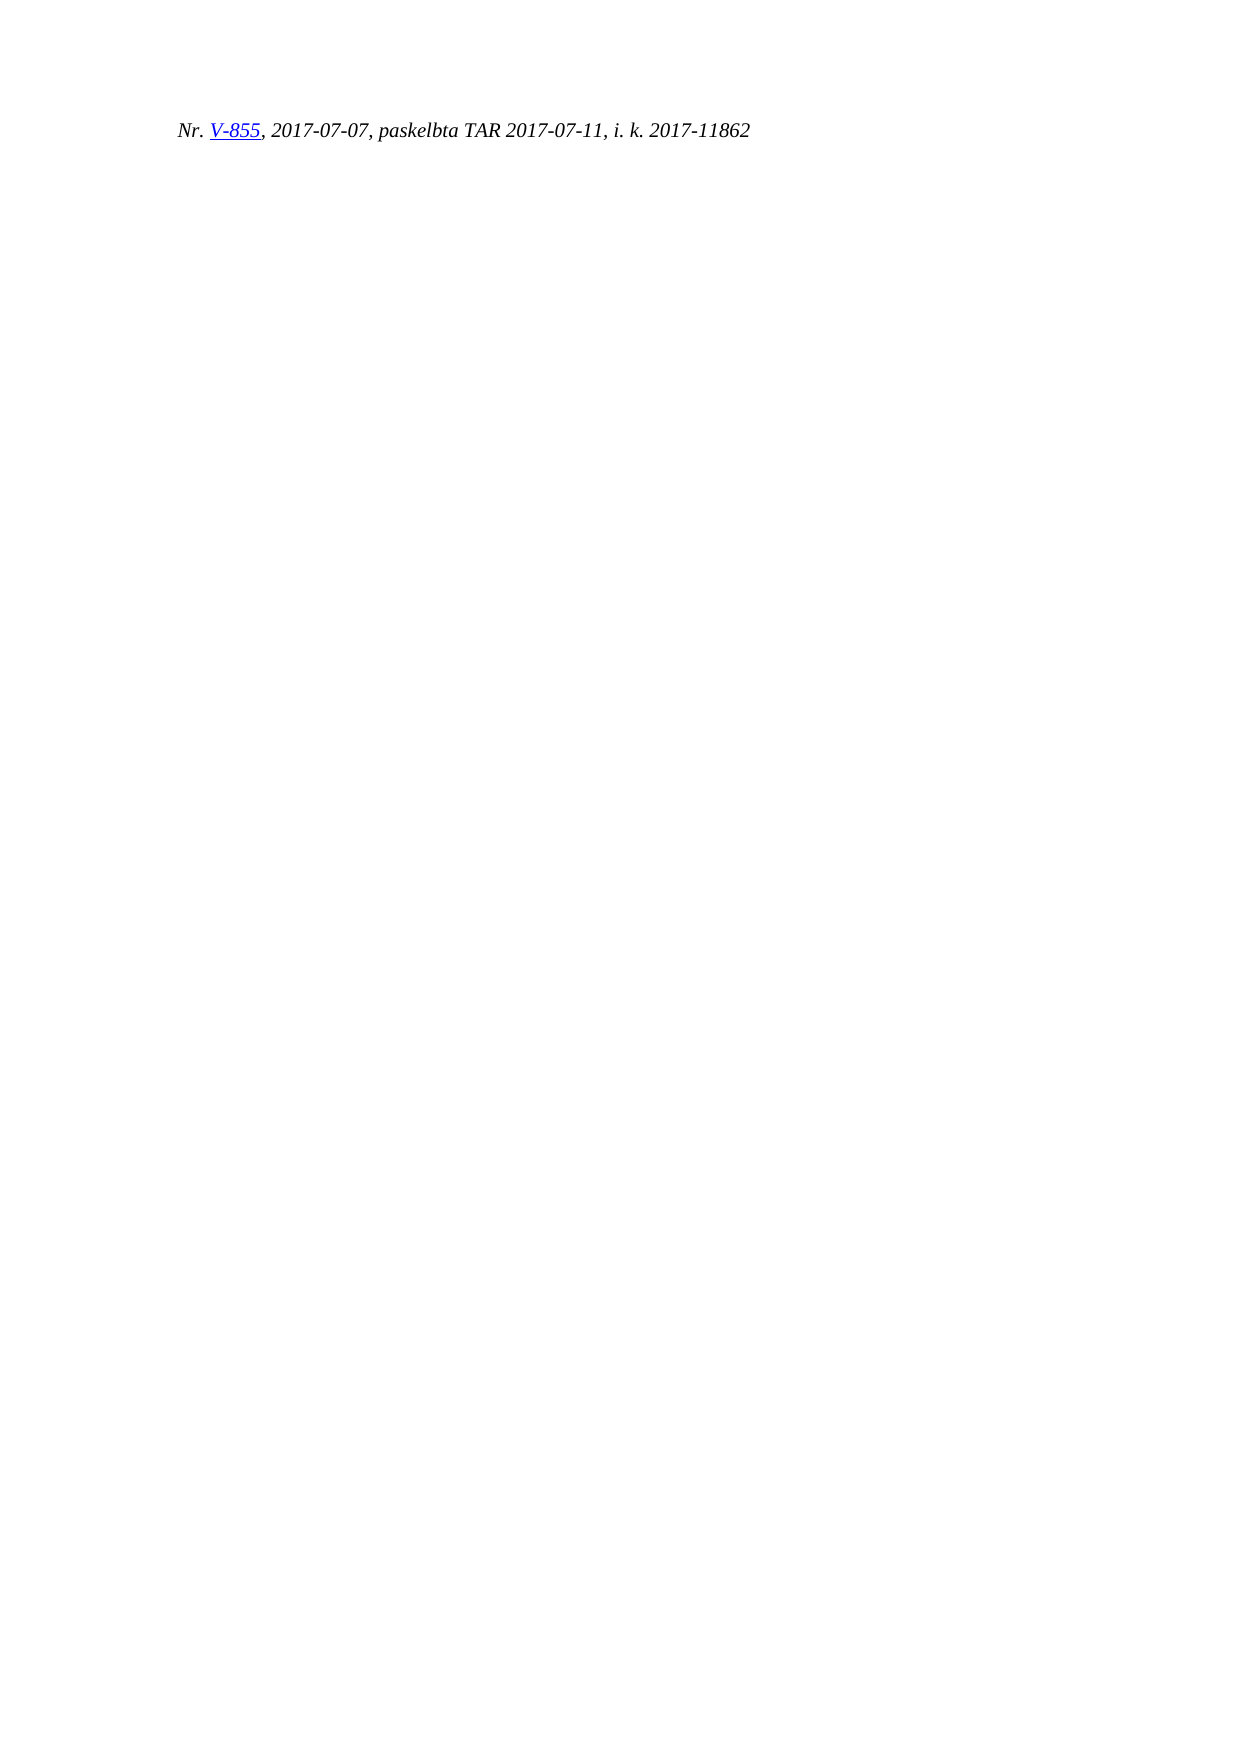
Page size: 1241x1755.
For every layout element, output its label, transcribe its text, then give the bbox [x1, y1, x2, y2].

text Nr. V-855, 2017-07-07, paskelbta TAR 2017-07-11, i. k. 2017-11862 [177, 118, 1122, 142]
